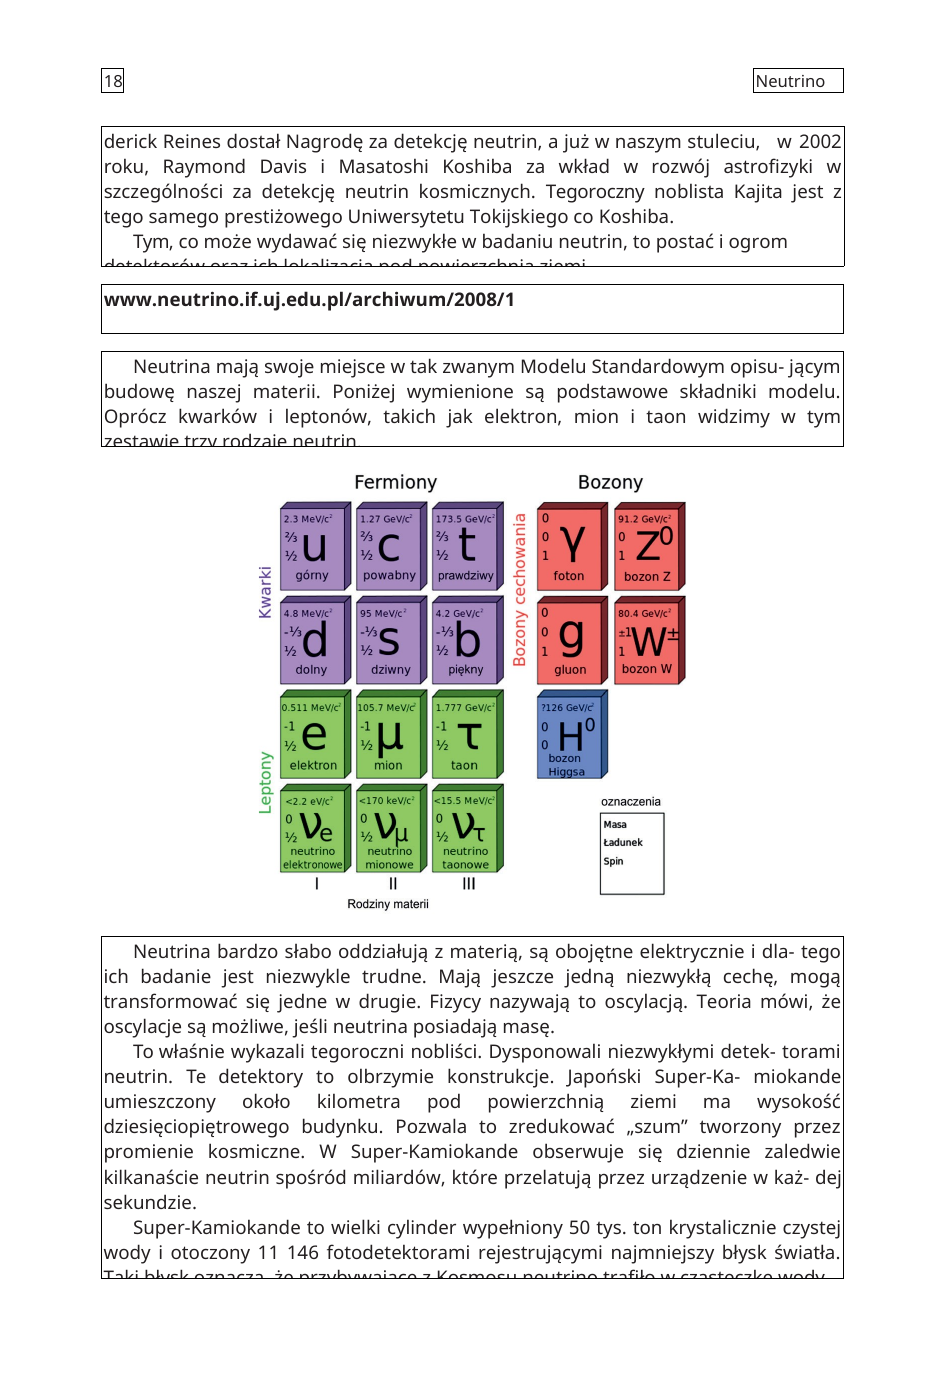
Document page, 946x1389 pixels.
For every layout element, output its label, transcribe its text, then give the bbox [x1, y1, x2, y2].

text Neutrina bardzo słabo oddziałują z materią, są obojętne elektrycznie i dla- tego ich badanie jest niezwykle trudne. Mają jeszcze jedną niezwykłą cechę, mogą transformować się jedne w drugie. Fizycy nazywają to oscylacją. Teoria mówi, że oscylacje są możliwe, jeśli neutrina posiadają masę. [103, 939, 842, 1039]
text Super-Kamiokande to wielki cylinder wypełniony 50 tys. ton krystalicznie czystej wody i otoczony 11 146 fotodetektorami rejestrującymi najmniejszy błysk światła. Taki błysk oznacza, że przybywające z Kosmosu neutrino trafiło w cząsteczkę wody. [103, 1214, 842, 1278]
text derick Reines dostał Nagrodę za detekcję neutrin, a już w naszym stuleciu, w 2002 roku, Raymond Davis i Masatoshi Koshiba za wkład w rozwój astrofizyki w szczególności za detekcję neutrin kosmicznych. Tegoroczny noblista Kajita jest z tego samego prestiżowego Uniwersytetu Tokijskiego co Koshiba. [103, 129, 842, 229]
text To właśnie wykazali tegoroczni nobliści. Dysponowali niezwykłymi detek- torami neutrin. Te detektory to olbrzymie konstrukcje. Japoński Super-Ka- miokande umieszczony około kilometra pod powierzchnią ziemi ma wysokość dziesięciopiętrowego budynku. Pozwala to zredukować „szum” tworzony przez promienie kosmiczne. W Super-Kamiokande obserwuje się dziennie zaledwie kilkanaście neutrin spośród miliardów, które przelatują przez urządzenie w każ- dej sekundzie. [103, 1039, 842, 1214]
text Tym, co może wydawać się niezwykłe w badaniu neutrin, to postać i ogrom detektorów oraz ich lokalizacja pod powierzchnią ziemi. [103, 229, 844, 266]
text 18 [103, 70, 123, 92]
text Polecamy naszym czytelnikom artykuł o neutrinach zamieszczony w „Neutri- nie” 1 – www.neutrino.if.uj.edu.pl/archiwum/2008/1 [103, 286, 843, 333]
text Neutrina mają swoje miejsce w tak zwanym Modelu Standardowym opisu- jącym budowę naszej materii. Poniżej wymienione są podstawowe składniki modelu. Oprócz kwarków i leptonów, takich jak elektron, mion i taon widzimy w tym zestawie trzy rodzaje neutrin. [103, 354, 842, 446]
text Neutrino 30 [755, 70, 843, 92]
picture [258, 473, 687, 914]
